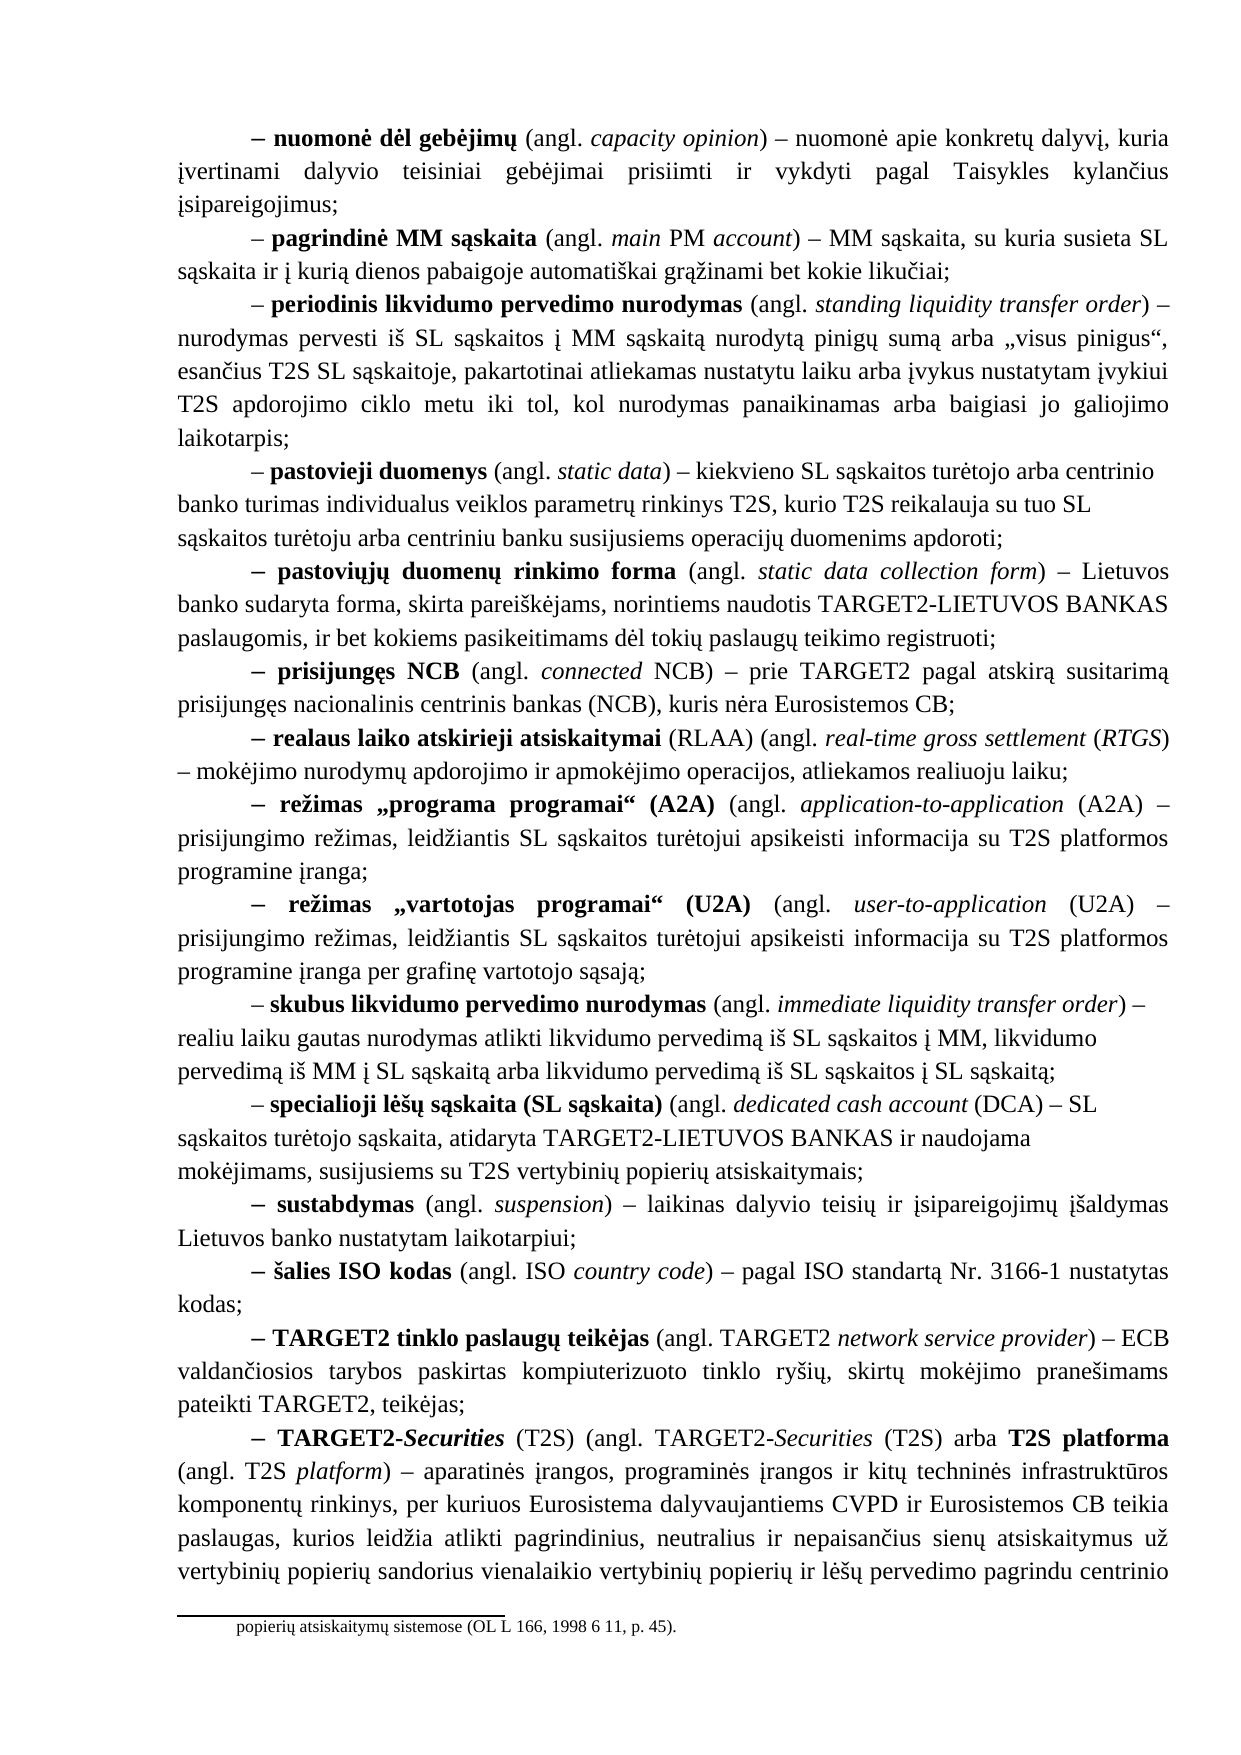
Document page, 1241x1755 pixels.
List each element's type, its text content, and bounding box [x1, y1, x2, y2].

text – specialioji lėšų sąskaita (SL sąskaita) (angl. dedicated cash account (DCA) – SL sąskaitos turėtojo sąskaita, atidaryta TARGET2-LIETUVOS BANKAS ir naudojama mokėjimams, susijusiems su T2S vertybinių popierių atsiskaitymais; [177, 1085, 1169, 1185]
text – TARGET2-Securities (T2S) (angl. TARGET2-Securities (T2S) arba T2S platforma (angl. T2S platform) – aparatinės įrangos, programinės įrangos ir kitų techninės infrastruktūros komponentų rinkinys, per kuriuos Eurosistema dalyvaujantiems CVPD ir Eurosistemos CB teikia paslaugas, kurios leidžia atlikti pagrindinius, neutralius ir nepaisančius sienų atsiskaitymus už vertybinių popierių sandorius vienalaikio vertybinių popierių ir lėšų pervedimo pagrindu centrinio [177, 1418, 1169, 1585]
text – šalies ISO kodas (angl. ISO country code) – pagal ISO standartą Nr. 3166-1 nustatytas kodas; [177, 1251, 1169, 1318]
text – sustabdymas (angl. suspension) – laikinas dalyvio teisių ir įsipareigojimų įšaldymas Lietuvos banko nustatytam laikotarpiui; [177, 1185, 1169, 1251]
text – realaus laiko atskirieji atsiskaitymai (RLAA) (angl. real-time gross settlement (RTGS) – mokėjimo nurodymų apdorojimo ir apmokėjimo operacijos, atliekamos realiuoju laiku; [177, 718, 1169, 785]
text – prisijungęs NCB (angl. connected NCB) – prie TARGET2 pagal atskirą susitarimą prisijungęs nacionalinis centrinis bankas (NCB), kuris nėra Eurosistemos CB; [177, 651, 1169, 718]
text – skubus likvidumo pervedimo nurodymas (angl. immediate liquidity transfer order) – realiu laiku gautas nurodymas atlikti likvidumo pervedimą iš SL sąskaitos į MM, likvidumo pervedimą iš MM į SL sąskaitą arba likvidumo pervedimą iš SL sąskaitos į SL sąskaitą; [177, 985, 1169, 1085]
text – režimas „vartotojas programai“ (U2A) (angl. user-to-application (U2A) – prisijungimo režimas, leidžiantis SL sąskaitos turėtojui apsikeisti informacija su T2S platformos programine įranga per grafinę vartotojo sąsają; [177, 885, 1169, 985]
text – periodinis likvidumo pervedimo nurodymas (angl. standing liquidity transfer order) – nurodymas pervesti iš SL sąskaitos į MM sąskaitą nurodytą pinigų sumą arba „visus pinigus“, esančius T2S SL sąskaitoje, pakartotinai atliekamas nustatytu laiku arba įvykus nustatytam įvykiui T2S apdorojimo ciklo metu iki tol, kol nurodymas panaikinamas arba baigiasi jo galiojimo laikotarpis; [177, 285, 1169, 451]
text – režimas „programa programai“ (A2A) (angl. application-to-application (A2A) – prisijungimo režimas, leidžiantis SL sąskaitos turėtojui apsikeisti informacija su T2S platformos programine įranga; [177, 785, 1169, 885]
text – pagrindinė MM sąskaita (angl. main PM account) – MM sąskaita, su kuria susieta SL sąskaita ir į kurią dienos pabaigoje automatiškai grąžinami bet kokie likučiai; [177, 218, 1169, 285]
text – pastovieji duomenys (angl. static data) – kiekvieno SL sąskaitos turėtojo arba centrinio banko turimas individualus veiklos parametrų rinkinys T2S, kurio T2S reikalauja su tuo SL sąskaitos turėtoju arba centriniu banku susijusiems operacijų duomenims apdoroti; [177, 451, 1169, 551]
text – TARGET2 tinklo paslaugų teikėjas (angl. TARGET2 network service provider) – ECB valdančiosios tarybos paskirtas kompiuterizuoto tinklo ryšių, skirtų mokėjimo pranešimams pateikti TARGET2, teikėjas; [177, 1318, 1169, 1418]
text popierių atsiskaitymų sistemose (OL L 166, 1998 6 11, p. 45). [177, 1616, 1169, 1636]
text – nuomonė dėl gebėjimų (angl. capacity opinion) – nuomonė apie konkretų dalyvį, kuria įvertinami dalyvio teisiniai gebėjimai prisiimti ir vykdyti pagal Taisykles kylančius įsipareigojimus; [177, 118, 1169, 218]
text – pastoviųjų duomenų rinkimo forma (angl. static data collection form) – Lietuvos banko sudaryta forma, skirta pareiškėjams, norintiems naudotis TARGET2-LIETUVOS BANKAS paslaugomis, ir bet kokiems pasikeitimams dėl tokių paslaugų teikimo registruoti; [177, 551, 1169, 651]
